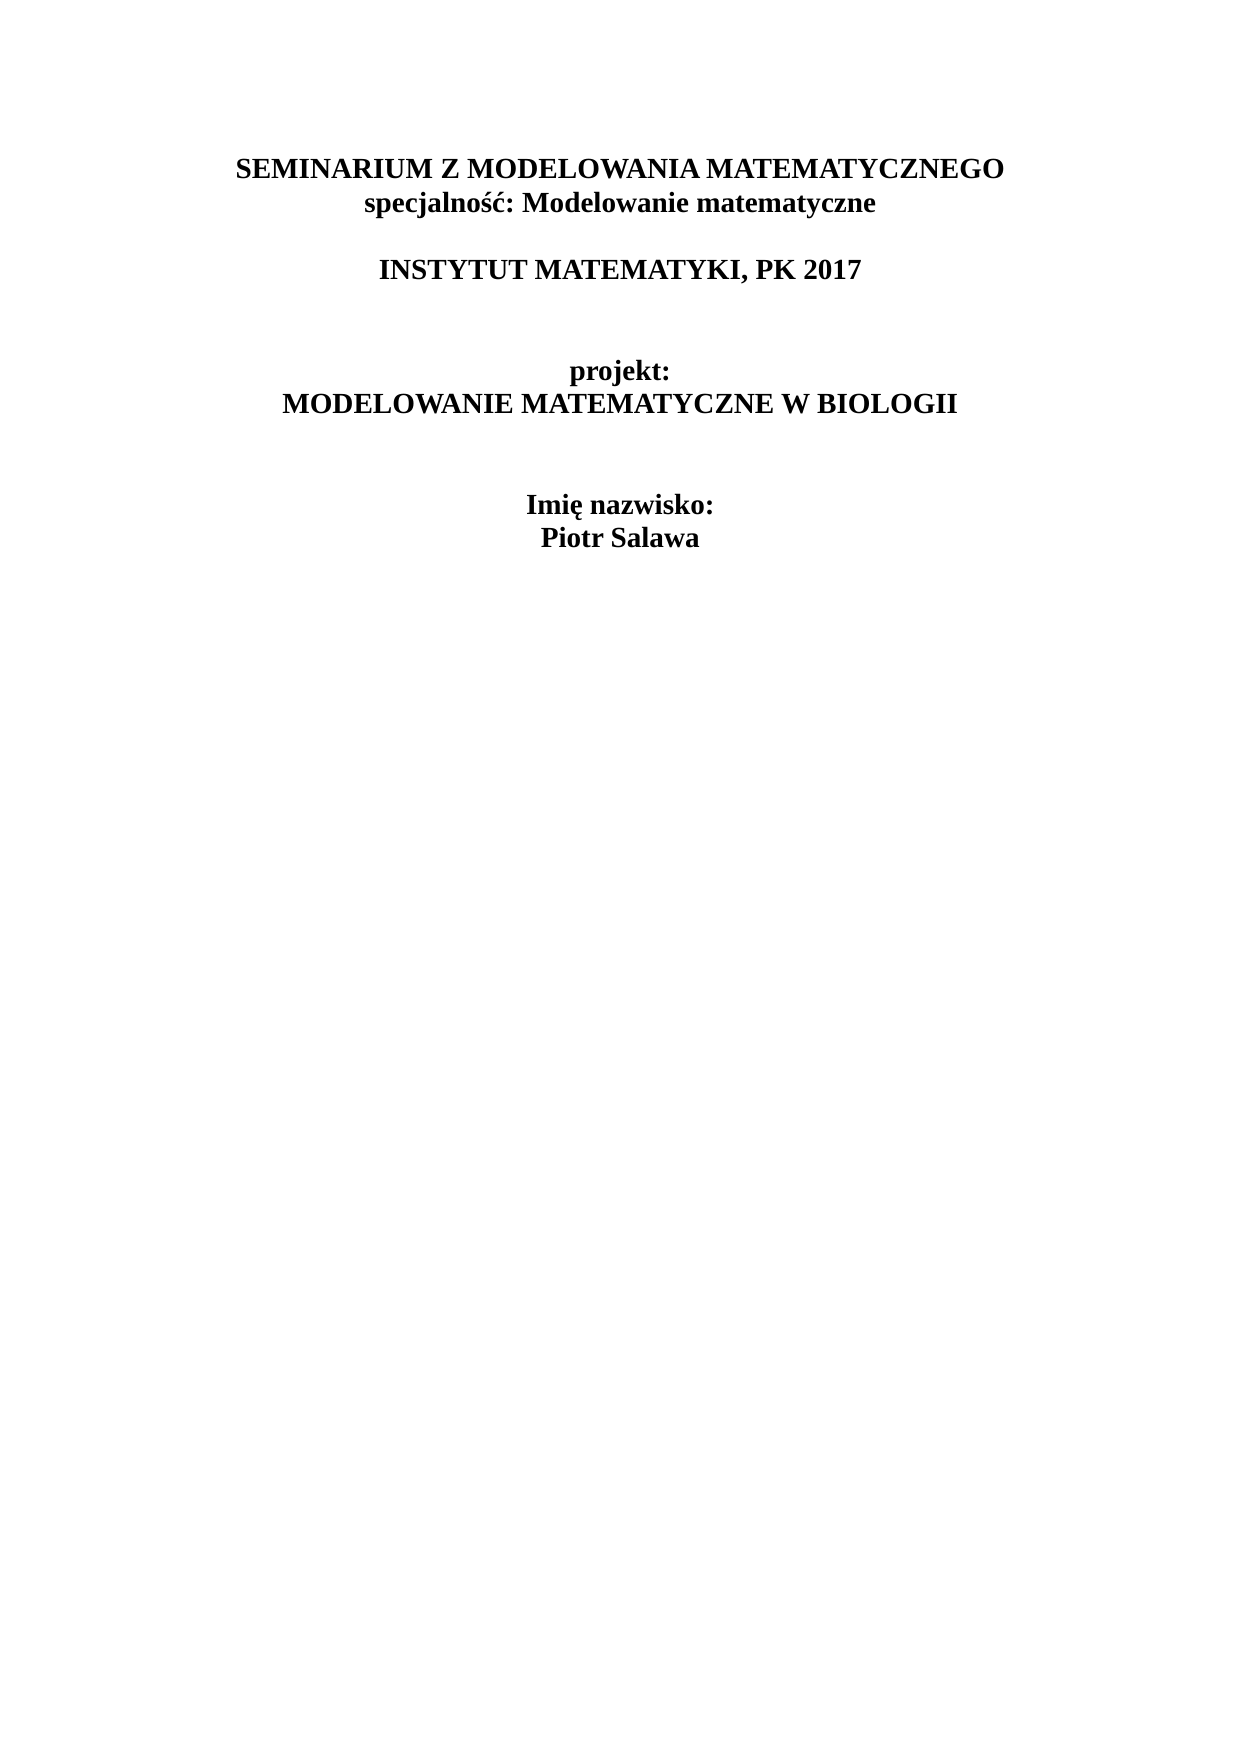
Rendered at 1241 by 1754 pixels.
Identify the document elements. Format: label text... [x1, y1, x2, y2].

text Piotr Salawa [118, 521, 1122, 554]
text projekt: [118, 353, 1122, 386]
text SEMINARIUM Z MODELOWANIA MATEMATYCZNEGO [118, 152, 1122, 185]
text specjalność: Modelowanie matematyczne [118, 185, 1122, 219]
text Imię nazwisko: [118, 487, 1122, 521]
text INSTYTUT MATEMATYKI, PK 2017 [118, 252, 1122, 286]
text MODELOWANIE MATEMATYCZNE W BIOLOGII [118, 386, 1122, 420]
